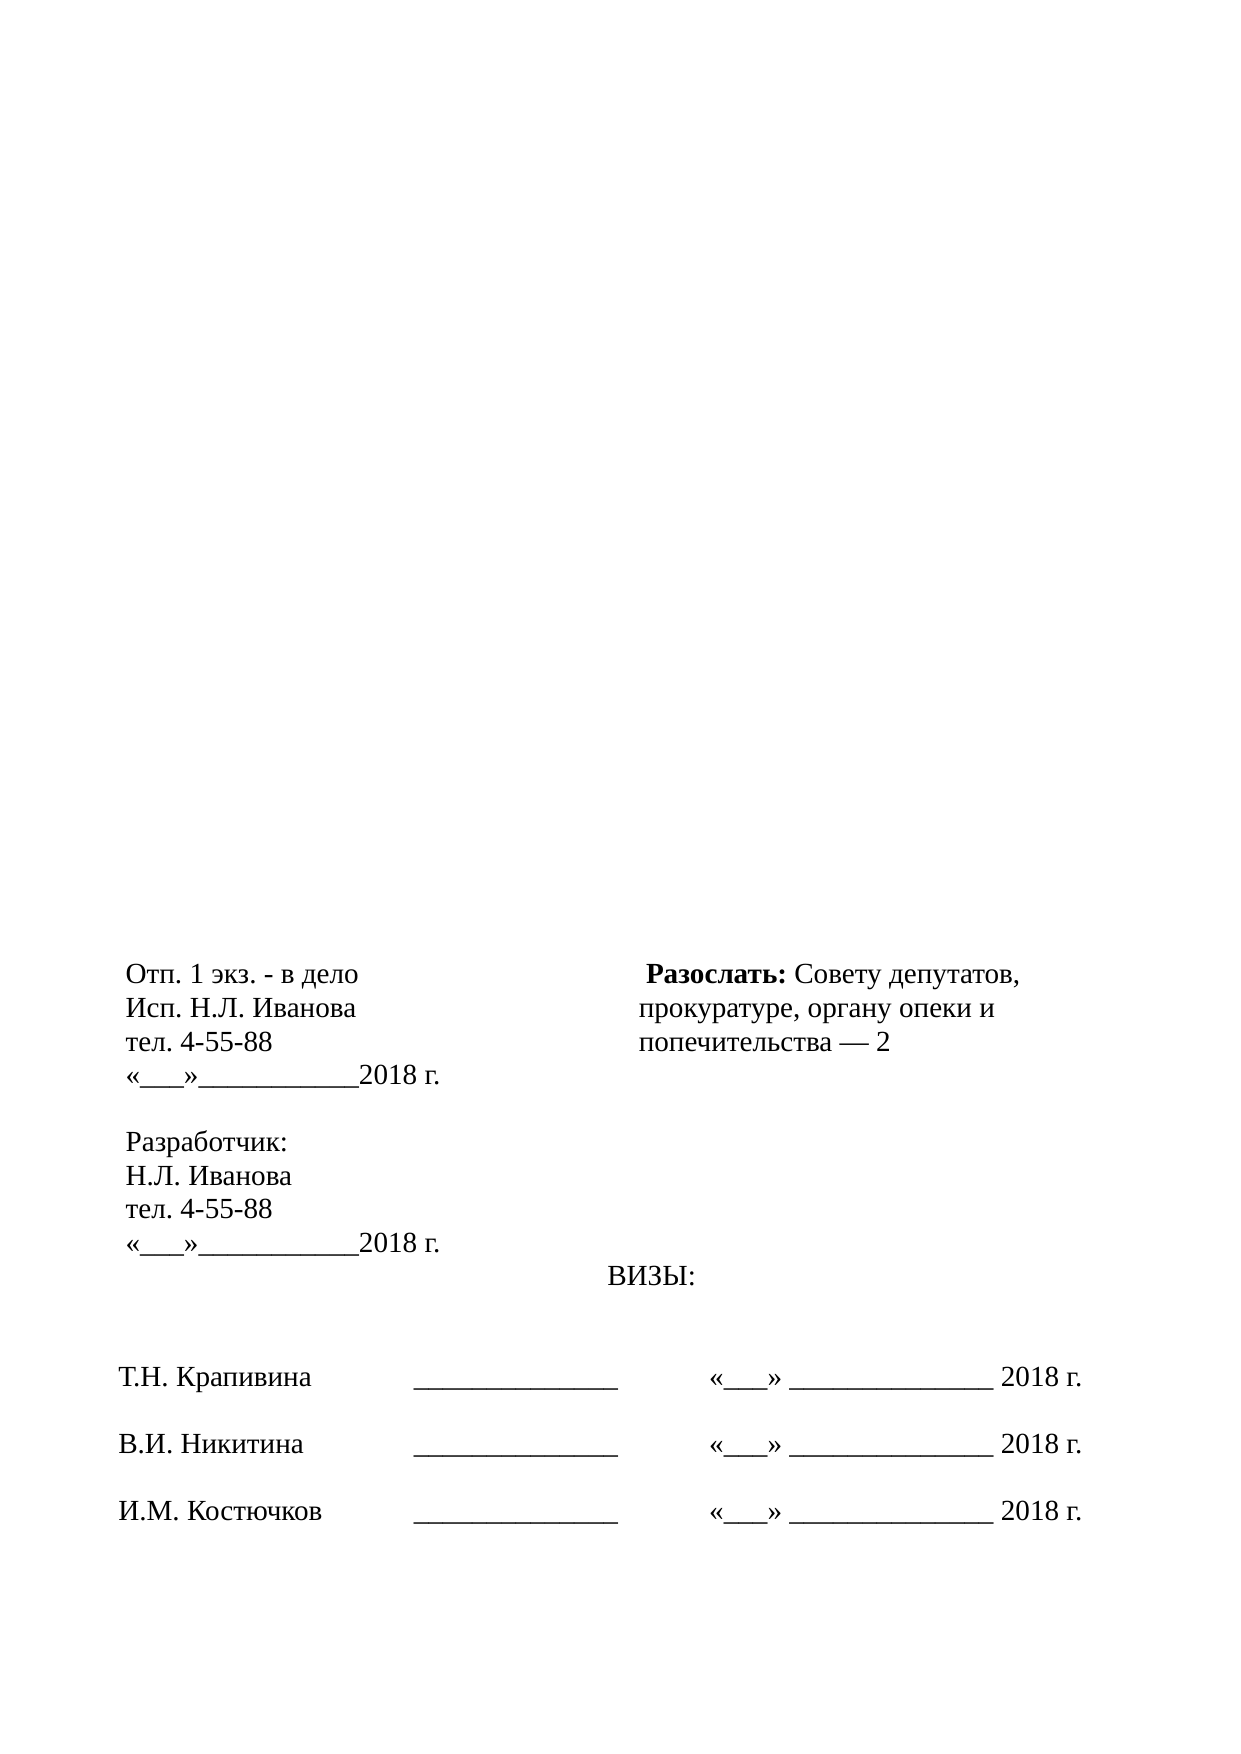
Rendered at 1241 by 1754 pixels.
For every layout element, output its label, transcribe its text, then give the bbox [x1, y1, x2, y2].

table_cell [502, 1124, 627, 1258]
text И.М. Костючков ______________ «___» ______________ 2018 г. [118, 1493, 1187, 1527]
text Т.Н. Крапивина ______________ «___» ______________ 2018 г. [118, 1359, 1187, 1393]
table_header [502, 957, 627, 1124]
table_header Разослать: Совету депутатов, прокуратуре, органу опеки и попечительства — 2 [627, 957, 1187, 1124]
text ВИЗЫ: [116, 1258, 1187, 1292]
table_cell [627, 1124, 1187, 1258]
table_cell Разработчик: Н.Л. Иванова тел. 4-55-88 «___»___________2018 г. [107, 1124, 502, 1258]
table_header Отп. 1 экз. - в дело Исп. Н.Л. Иванова тел. 4-55-88 «___»___________2018 г. [107, 957, 502, 1124]
text В.И. Никитина ______________ «___» ______________ 2018 г. [118, 1426, 1187, 1460]
